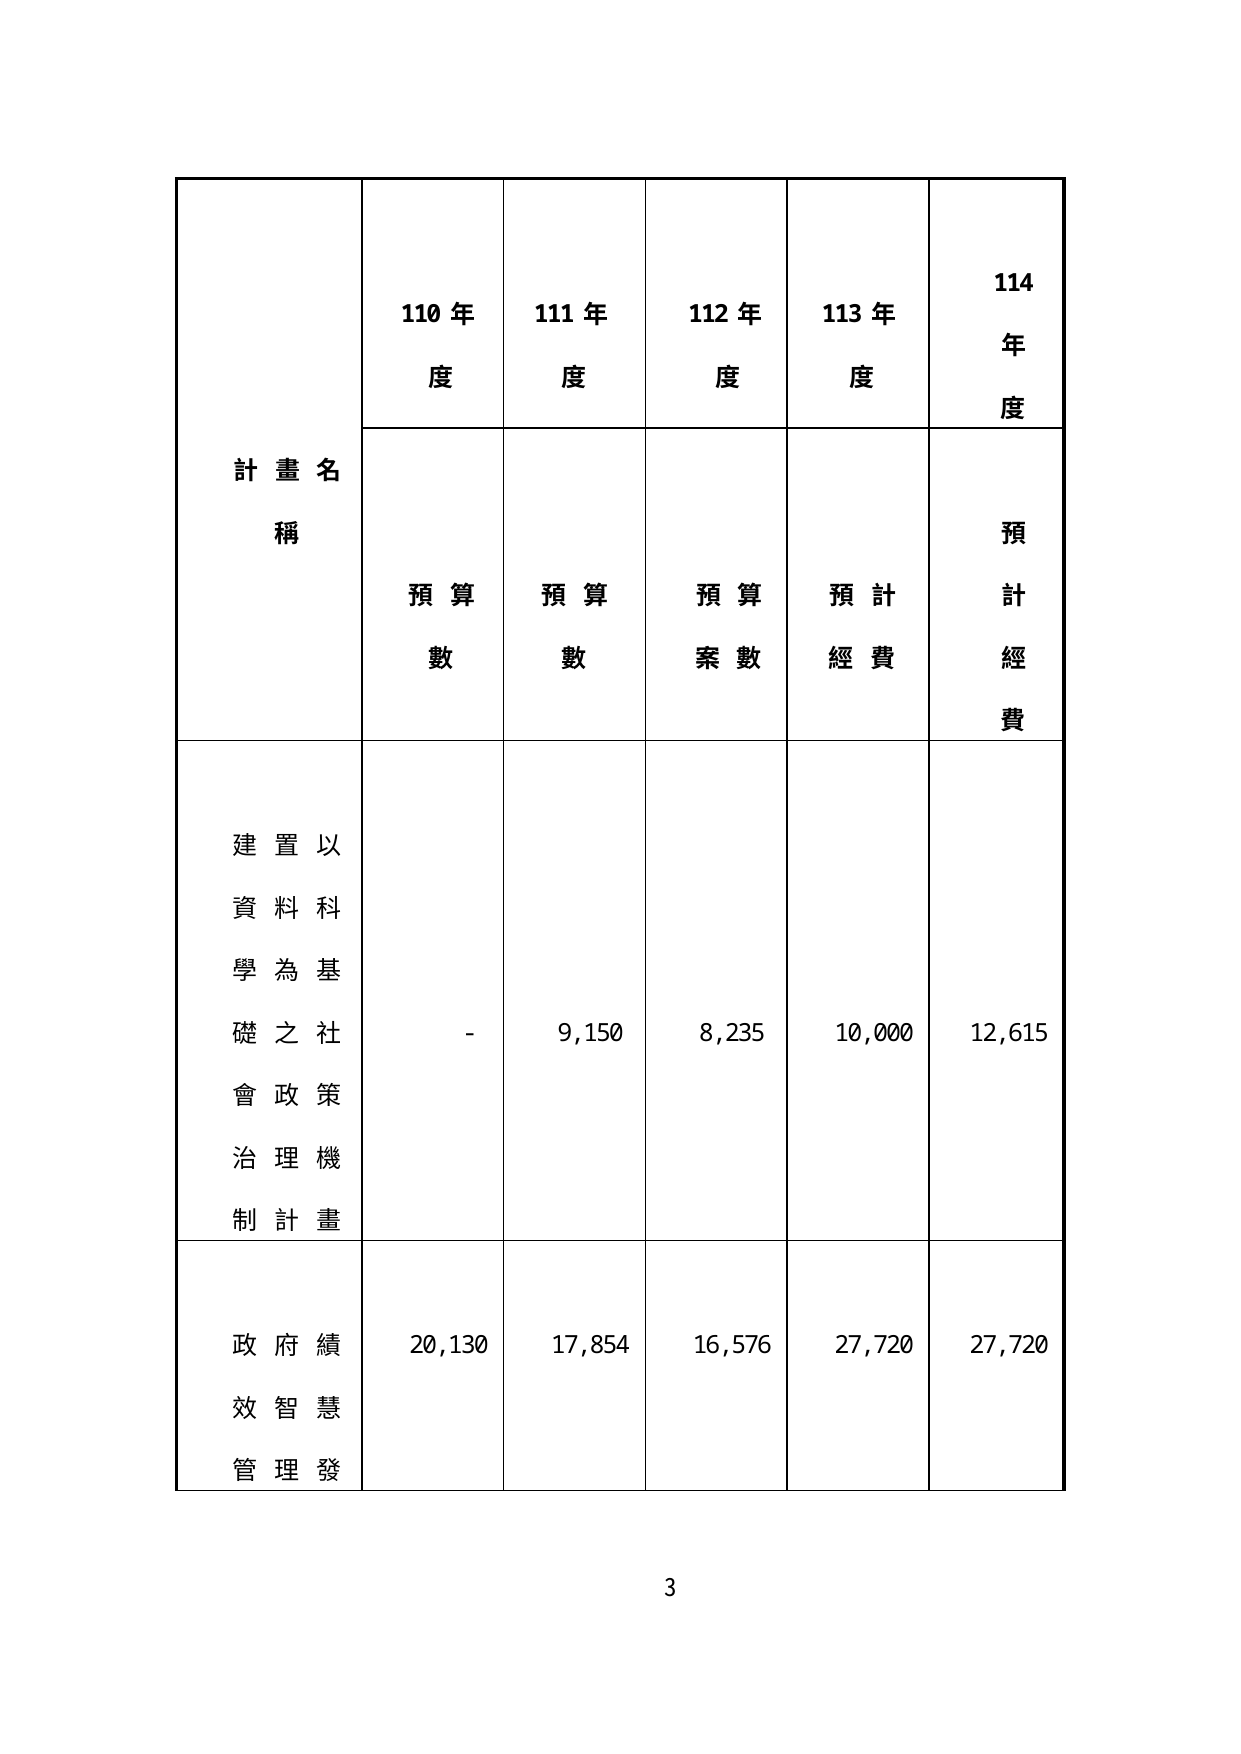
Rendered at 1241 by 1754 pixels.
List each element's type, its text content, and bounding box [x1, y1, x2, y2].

table_cell 20,130 [363, 1241, 503, 1490]
table_header 110年度 [363, 180, 503, 427]
table_cell 預計經費 [788, 429, 928, 740]
table_header 113年度 [788, 180, 928, 427]
table_header 112年度 [646, 180, 786, 427]
table_cell 預算數 [363, 429, 503, 740]
table_cell 10,000 [788, 741, 928, 1240]
table_cell 9,150 [504, 741, 645, 1240]
table_cell 12,615 [930, 741, 1062, 1240]
table_header 計畫名稱 [178, 180, 361, 740]
table_cell 政府績效智慧管理發 [178, 1241, 361, 1490]
table_cell 16,576 [646, 1241, 786, 1490]
table_cell 27,720 [788, 1241, 928, 1490]
table_cell - [363, 741, 503, 1240]
table_cell 8,235 [646, 741, 786, 1240]
table_cell 建置以資料科學為基礎之社會政策治理機制計畫 [178, 741, 361, 1240]
table_header 111年度 [504, 180, 645, 427]
table_cell 27,720 [930, 1241, 1062, 1490]
table_header 114年度 [930, 180, 1062, 427]
table_cell 預算數 [504, 429, 645, 740]
table_cell 17,854 [504, 1241, 645, 1490]
table_cell 預計經費 [930, 429, 1062, 740]
table_cell 預算案數 [646, 429, 786, 740]
